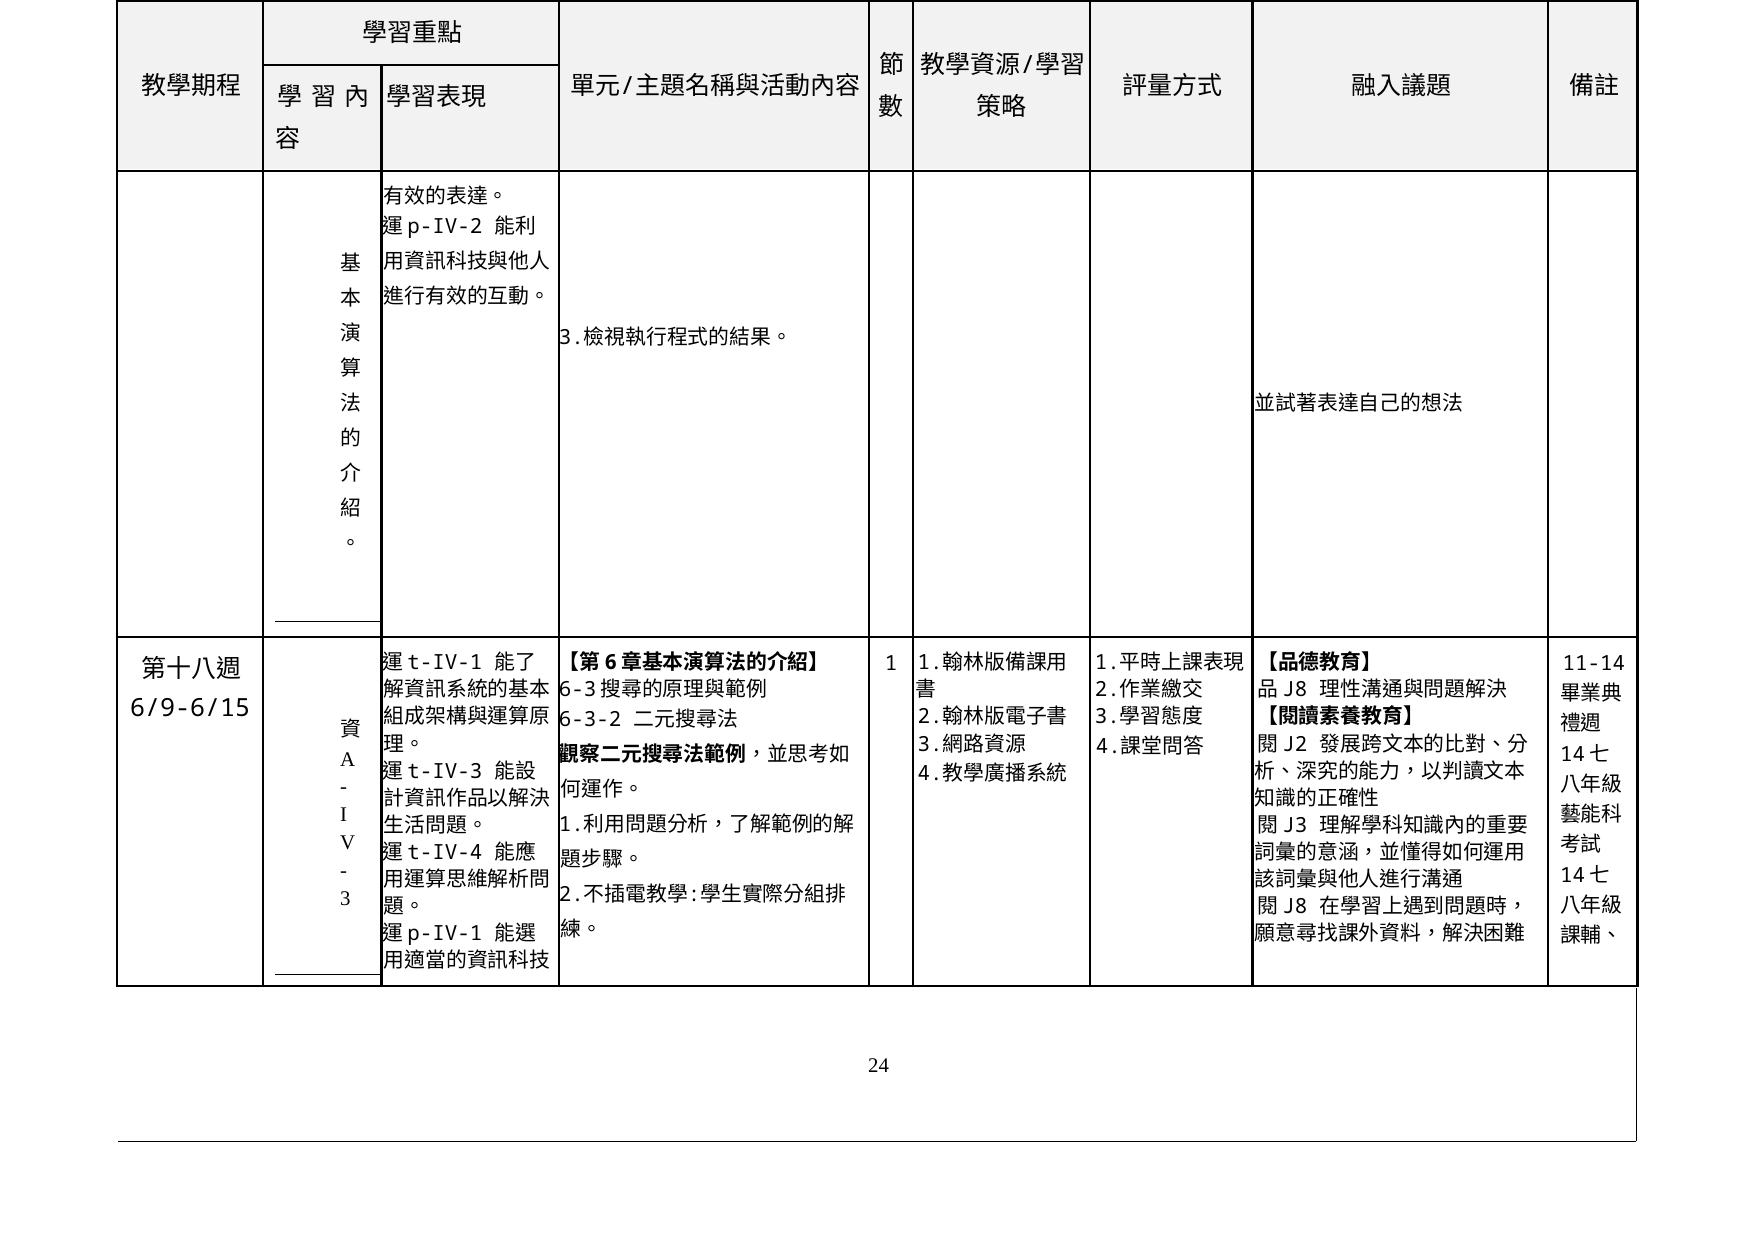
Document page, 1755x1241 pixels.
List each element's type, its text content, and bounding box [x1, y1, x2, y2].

table_header 教學資源/學習策略 [914, 2, 1089, 169]
table_cell 有效的表達。 運p-IV-2 能利用資訊科技與他人進行有效的互動。 [383, 172, 558, 636]
table_cell 資A-IV-3 [264, 638, 380, 985]
table_header 教學期程 [118, 2, 262, 169]
table_cell 學習內容 [264, 66, 380, 169]
table_cell [118, 172, 262, 636]
table_header 學習重點 [264, 2, 558, 64]
table_cell [1091, 172, 1251, 636]
table_header 融入議題 [1254, 2, 1547, 169]
table_cell 【品德教育】 品J8 理性溝通與問題解決 【閱讀素養教育】 閱J2 發展跨文本的比對、分析、深究的能力，以判讀文本知識的正確性 閱J3 理解學科知識內的重要詞彙的意涵，並懂得如何運用該詞彙與他人進行溝通 閱J8 在學習上遇到問題時，願意尋找課外資料，解決困難 [1254, 638, 1547, 985]
table_cell [914, 172, 1089, 636]
table_cell 1.平時上課表現 2.作業繳交 3.學習態度 4.課堂問答 [1091, 638, 1251, 985]
table_cell 並試著表達自己的想法 [1254, 172, 1547, 636]
table_header 備註 [1549, 2, 1636, 169]
table_cell 【第6章基本演算法的介紹】 6-3搜尋的原理與範例 6-3-2 二元搜尋法 觀察二元搜尋法範例，並思考如何運作。 1.利用問題分析，了解範例的解題步驟。 2.不插電教學:學生實際分組排練。 [560, 638, 868, 985]
table_cell [1549, 172, 1636, 636]
table_cell 運t-IV-1 能了解資訊系統的基本組成架構與運算原理。 運t-IV-3 能設計資訊作品以解決生活問題。 運t-IV-4 能應用運算思維解析問題。 運p-IV-1 能選用適當的資訊科技 [383, 638, 558, 985]
table_header 節數 [870, 2, 912, 169]
table_cell 11-14畢業典禮週 14七八年級藝能科考試 14七八年級課輔、 [1549, 638, 1636, 985]
table_cell [870, 172, 912, 636]
table_header 評量方式 [1091, 2, 1251, 169]
table_cell 基本演算法的介紹。 [264, 172, 380, 636]
table_cell 1 [870, 638, 912, 985]
table_cell 1.翰林版備課用書 2.翰林版電子書 3.網路資源 4.教學廣播系統 [914, 638, 1089, 985]
table_header 單元/主題名稱與活動內容 [560, 2, 868, 169]
table_cell 3.檢視執行程式的結果。 [560, 172, 868, 636]
table_cell 學習表現 [383, 66, 558, 169]
table_cell 第十八週6/9-6/15 [118, 638, 262, 985]
